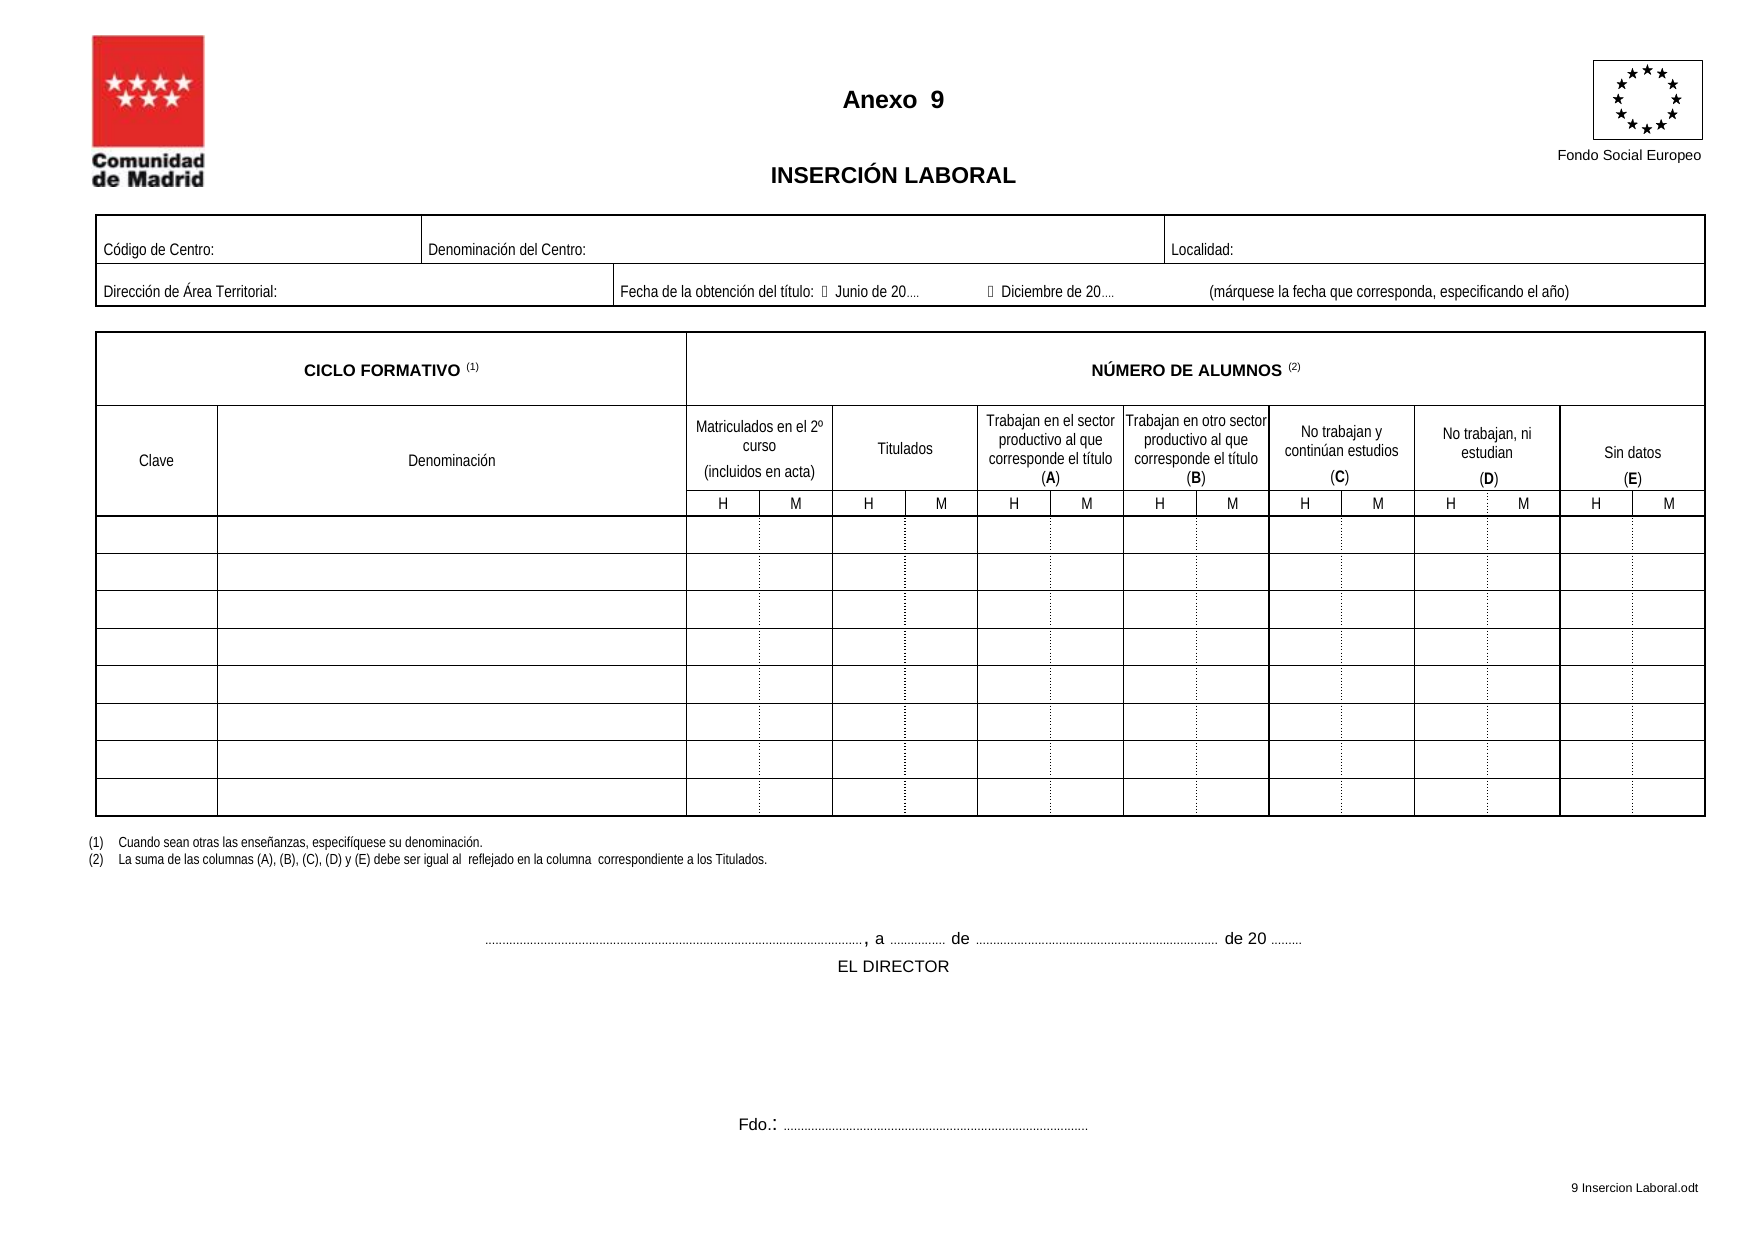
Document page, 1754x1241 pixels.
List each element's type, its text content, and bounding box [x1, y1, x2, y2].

table_cell [1487, 629, 1559, 665]
table_cell [1415, 517, 1487, 552]
table_cell [1196, 591, 1268, 627]
table_cell [1415, 629, 1487, 665]
table_cell [759, 666, 832, 702]
table_cell [1561, 517, 1633, 552]
table_cell [1342, 741, 1414, 777]
table_cell [1270, 554, 1342, 590]
table_cell [97, 591, 217, 627]
table_cell [978, 629, 1050, 665]
table_cell H [1124, 491, 1196, 515]
table_cell [978, 779, 1050, 815]
table_cell [1633, 517, 1704, 552]
table_cell [97, 704, 217, 740]
table_cell [1415, 554, 1487, 590]
table_cell [905, 779, 977, 815]
table_cell Fecha de la obtención del título:  Junio de 20….  Diciembre de 20…. (márquese la fecha que corresponda, especificando el año) [614, 264, 1704, 305]
table_cell M [1051, 491, 1123, 515]
table_cell [1124, 629, 1196, 665]
table_cell Dirección de Área Territorial: [97, 264, 613, 305]
table_cell [1050, 779, 1123, 815]
table_cell [759, 741, 832, 777]
table_cell [978, 517, 1050, 552]
table_cell [759, 554, 832, 590]
table_cell [1050, 517, 1123, 552]
table_cell [687, 779, 759, 815]
text (1) Cuando sean otras las enseñanzas, especifíquese su denominación. [74, 834, 1698, 851]
table_cell [1342, 629, 1414, 665]
table_cell [1487, 779, 1559, 815]
table_cell [759, 629, 832, 665]
table_cell [833, 629, 905, 665]
table_cell [905, 704, 977, 740]
table_cell [1270, 591, 1342, 627]
table_cell [218, 554, 686, 590]
table_header Localidad: [1165, 216, 1704, 263]
table_cell [1270, 779, 1342, 815]
text (2) La suma de las columnas (A), (B), (C), (D) y (E) debe ser igual al reflejado en la columna correspondiente a los Titulados. [74, 851, 1698, 867]
table_cell [759, 591, 832, 627]
table_cell [1633, 741, 1704, 777]
table_cell [1342, 666, 1414, 702]
table_cell [833, 779, 905, 815]
table_cell [1196, 779, 1268, 815]
table_cell No trabajan, ni estudian (D) [1415, 406, 1559, 490]
table_cell [1342, 517, 1414, 552]
table_cell Clave [97, 406, 217, 515]
table_cell [905, 591, 977, 627]
table_cell [759, 704, 832, 740]
table_cell [978, 554, 1050, 590]
table_cell [905, 666, 977, 702]
table_cell No trabajan y continúan estudios (C) [1270, 406, 1414, 490]
table_header Denominación del Centro: [422, 216, 1164, 263]
table_cell [97, 517, 217, 552]
table_cell H [1270, 491, 1341, 515]
table_cell [218, 629, 686, 665]
table_cell [905, 741, 977, 777]
table_cell [1561, 666, 1633, 702]
table_cell [978, 704, 1050, 740]
table_header CICLO FORMATIVO (1) [97, 333, 686, 405]
table_cell [1124, 704, 1196, 740]
table_cell [1124, 779, 1196, 815]
table_cell [833, 554, 905, 590]
table_cell [1050, 704, 1123, 740]
table_cell [1415, 741, 1487, 777]
table_cell [218, 779, 686, 815]
table_cell [687, 629, 759, 665]
table_cell Matriculados en el 2º curso (incluidos en acta) [687, 406, 832, 490]
table_cell [1124, 666, 1196, 702]
table_cell M [1633, 491, 1704, 515]
table_cell [687, 666, 759, 702]
table_cell [97, 666, 217, 702]
table_cell [1124, 591, 1196, 627]
table_cell [1487, 591, 1559, 627]
table_cell [759, 779, 832, 815]
table_cell [1270, 704, 1342, 740]
table_cell [833, 704, 905, 740]
table_cell [1124, 554, 1196, 590]
table_cell [687, 741, 759, 777]
table_cell [1561, 741, 1633, 777]
table_cell H [687, 491, 759, 515]
table_cell [218, 666, 686, 702]
table_cell M [906, 491, 977, 515]
text EL DIRECTOR [89, 957, 1698, 976]
table_cell [1487, 517, 1559, 552]
table_cell [1487, 704, 1559, 740]
table_cell [1633, 554, 1704, 590]
table_cell [1196, 629, 1268, 665]
table_cell [218, 704, 686, 740]
table_cell M [1197, 491, 1268, 515]
table_cell [1561, 591, 1633, 627]
table_cell [905, 629, 977, 665]
table_cell [1633, 591, 1704, 627]
table_cell [1633, 704, 1704, 740]
table_cell [218, 591, 686, 627]
table_cell Sin datos (E) [1561, 406, 1704, 490]
table_cell [97, 629, 217, 665]
table_cell [97, 554, 217, 590]
table_cell [97, 741, 217, 777]
table_cell [97, 779, 217, 815]
table_cell H [833, 491, 905, 515]
table_cell [759, 517, 832, 552]
table_cell [687, 591, 759, 627]
table_cell [1196, 554, 1268, 590]
table_cell [1561, 629, 1633, 665]
table_cell [978, 741, 1050, 777]
table_cell Trabajan en otro sector productivo al que corresponde el título (B) [1124, 406, 1268, 490]
table_cell [687, 704, 759, 740]
table_cell [833, 741, 905, 777]
table_cell [1050, 629, 1123, 665]
table_cell Titulados [833, 406, 977, 490]
picture [91, 35, 206, 187]
table_cell H [1561, 491, 1632, 515]
table_cell [1342, 591, 1414, 627]
text Anexo 9 [206, 89, 1593, 114]
table_cell [1270, 741, 1342, 777]
table_cell [1633, 779, 1704, 815]
table_cell [1196, 517, 1268, 552]
table_cell [978, 666, 1050, 702]
table_cell [687, 554, 759, 590]
table_cell [833, 666, 905, 702]
table_cell [1633, 666, 1704, 702]
table_header Código de Centro: [97, 216, 421, 263]
table_cell [1050, 741, 1123, 777]
table_cell [1415, 779, 1487, 815]
table_cell Trabajan en el sector productivo al que corresponde el título (A) [978, 406, 1123, 490]
text Fdo.: ........................................................................................ [89, 1111, 1698, 1134]
table_cell M [760, 491, 832, 515]
table_cell [1561, 704, 1633, 740]
table_cell [1415, 591, 1487, 627]
table_cell [978, 591, 1050, 627]
table_cell [1124, 517, 1196, 552]
table_cell Denominación [218, 406, 686, 515]
table_cell [1415, 704, 1487, 740]
text INSERCIÓN LABORAL [89, 164, 1698, 189]
table_cell [1487, 554, 1559, 590]
table_cell H [978, 491, 1050, 515]
table_cell [1487, 666, 1559, 702]
table_cell [905, 554, 977, 590]
table_cell [1342, 779, 1414, 815]
table_header NÚMERO DE ALUMNOS (2) [687, 333, 1704, 405]
table_cell [1050, 554, 1123, 590]
table_cell [218, 741, 686, 777]
table_cell [1050, 591, 1123, 627]
table_cell [1270, 629, 1342, 665]
table_cell M [1342, 491, 1414, 515]
table_cell [905, 517, 977, 552]
table_cell [1124, 741, 1196, 777]
table_cell [1196, 741, 1268, 777]
table_cell [1270, 666, 1342, 702]
table_cell [833, 591, 905, 627]
table_cell [1342, 704, 1414, 740]
table_cell [1196, 666, 1268, 702]
table_cell [833, 517, 905, 552]
table_cell [1415, 666, 1487, 702]
table_cell [1561, 779, 1633, 815]
table_cell [1196, 704, 1268, 740]
table_cell M [1487, 491, 1559, 515]
table_cell [687, 517, 759, 552]
table_cell [1270, 517, 1342, 552]
table_cell H [1415, 491, 1487, 515]
table_cell [218, 517, 686, 552]
table_cell [1487, 741, 1559, 777]
table_cell [1561, 554, 1633, 590]
table_cell [1050, 666, 1123, 702]
table_cell [1342, 554, 1414, 590]
text ............................................................................................................., a ................ de ...................................................................... de 20 ......... [89, 925, 1698, 949]
table_cell [1633, 629, 1704, 665]
